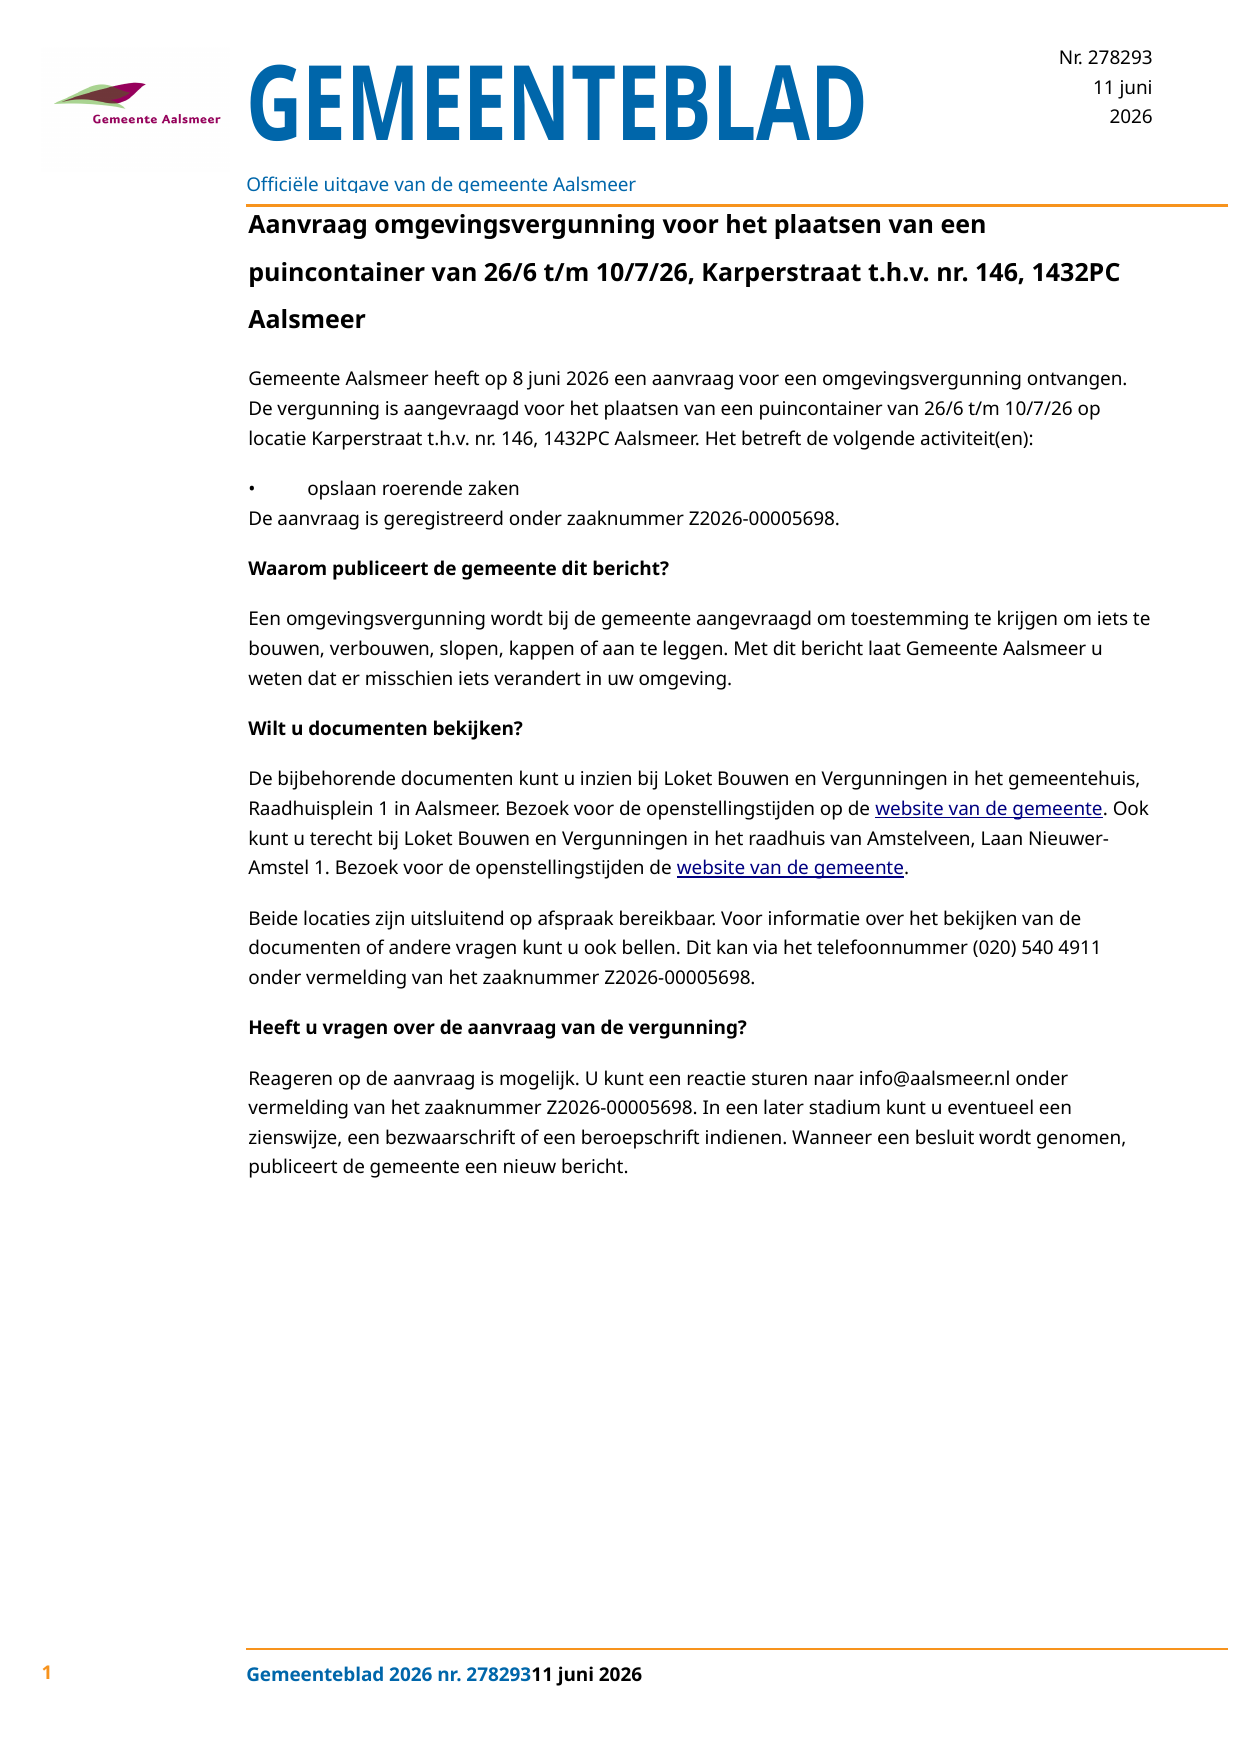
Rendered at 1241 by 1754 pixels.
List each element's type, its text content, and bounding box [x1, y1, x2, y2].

picture [41, 47, 231, 172]
list opslaan roerende zaken [248, 475, 1152, 501]
text Aanvraag omgevingsvergunning voor het plaatsen van een puincontainer van 26/6 t/m 10/7/26, Karperstraat t.h.v. nr. 146, 1432PC Aalsmeer [248, 207, 1152, 336]
text De bijbehorende documenten kunt u inzien bij Loket Bouwen en Vergunningen in het gemeentehuis, Raadhuisplein 1 in Aalsmeer. Bezoek voor de openstellingstijden op de website van de gemeente. Ook kunt u terecht bij Loket Bouwen en Vergunningen in het raadhuis van Amstelveen, Laan Nieuwer-Amstel 1. Bezoek voor de openstellingstijden de website van de gemeente. [248, 766, 1152, 880]
text Gemeente Aalsmeer heeft op 8 juni 2026 een aanvraag voor een omgevingsvergunning ontvangen. De vergunning is aangevraagd voor het plaatsen van een puincontainer van 26/6 t/m 10/7/26 op locatie Karperstraat t.h.v. nr. 146, 1432PC Aalsmeer. Het betreft de volgende activiteit(en): [248, 366, 1152, 450]
text De aanvraag is geregistreerd onder zaaknummer Z2026-00005698. [248, 505, 1152, 530]
text Een omgevingsvergunning wordt bij de gemeente aangevraagd om toestemming te krijgen om iets te bouwen, verbouwen, slopen, kappen of aan te leggen. Met dit bericht laat Gemeente Aalsmeer u weten dat er misschien iets verandert in uw omgeving. [248, 606, 1152, 690]
text Waarom publiceert de gemeente dit bericht? [248, 555, 1152, 581]
text Beide locaties zijn uitsluitend op afspraak bereikbaar. Voor informatie over het bekijken van de documenten of andere vragen kunt u ook bellen. Dit kan via het telefoonnummer (020) 540 4911 onder vermelding van het zaaknummer Z2026-00005698. [248, 905, 1152, 989]
text Reageren op de aanvraag is mogelijk. U kunt een reactie sturen naar info@aalsmeer.nl onder vermelding van het zaaknummer Z2026-00005698. In een later stadium kunt u eventueel een zienswijze, een bezwaarschrift of een beroepschrift indienen. Wanneer een besluit wordt genomen, publiceert de gemeente een nieuw bericht. [248, 1065, 1152, 1179]
text Wilt u documenten bekijken? [248, 715, 1152, 741]
text Heeft u vragen over de aanvraag van de vergunning? [248, 1014, 1152, 1040]
